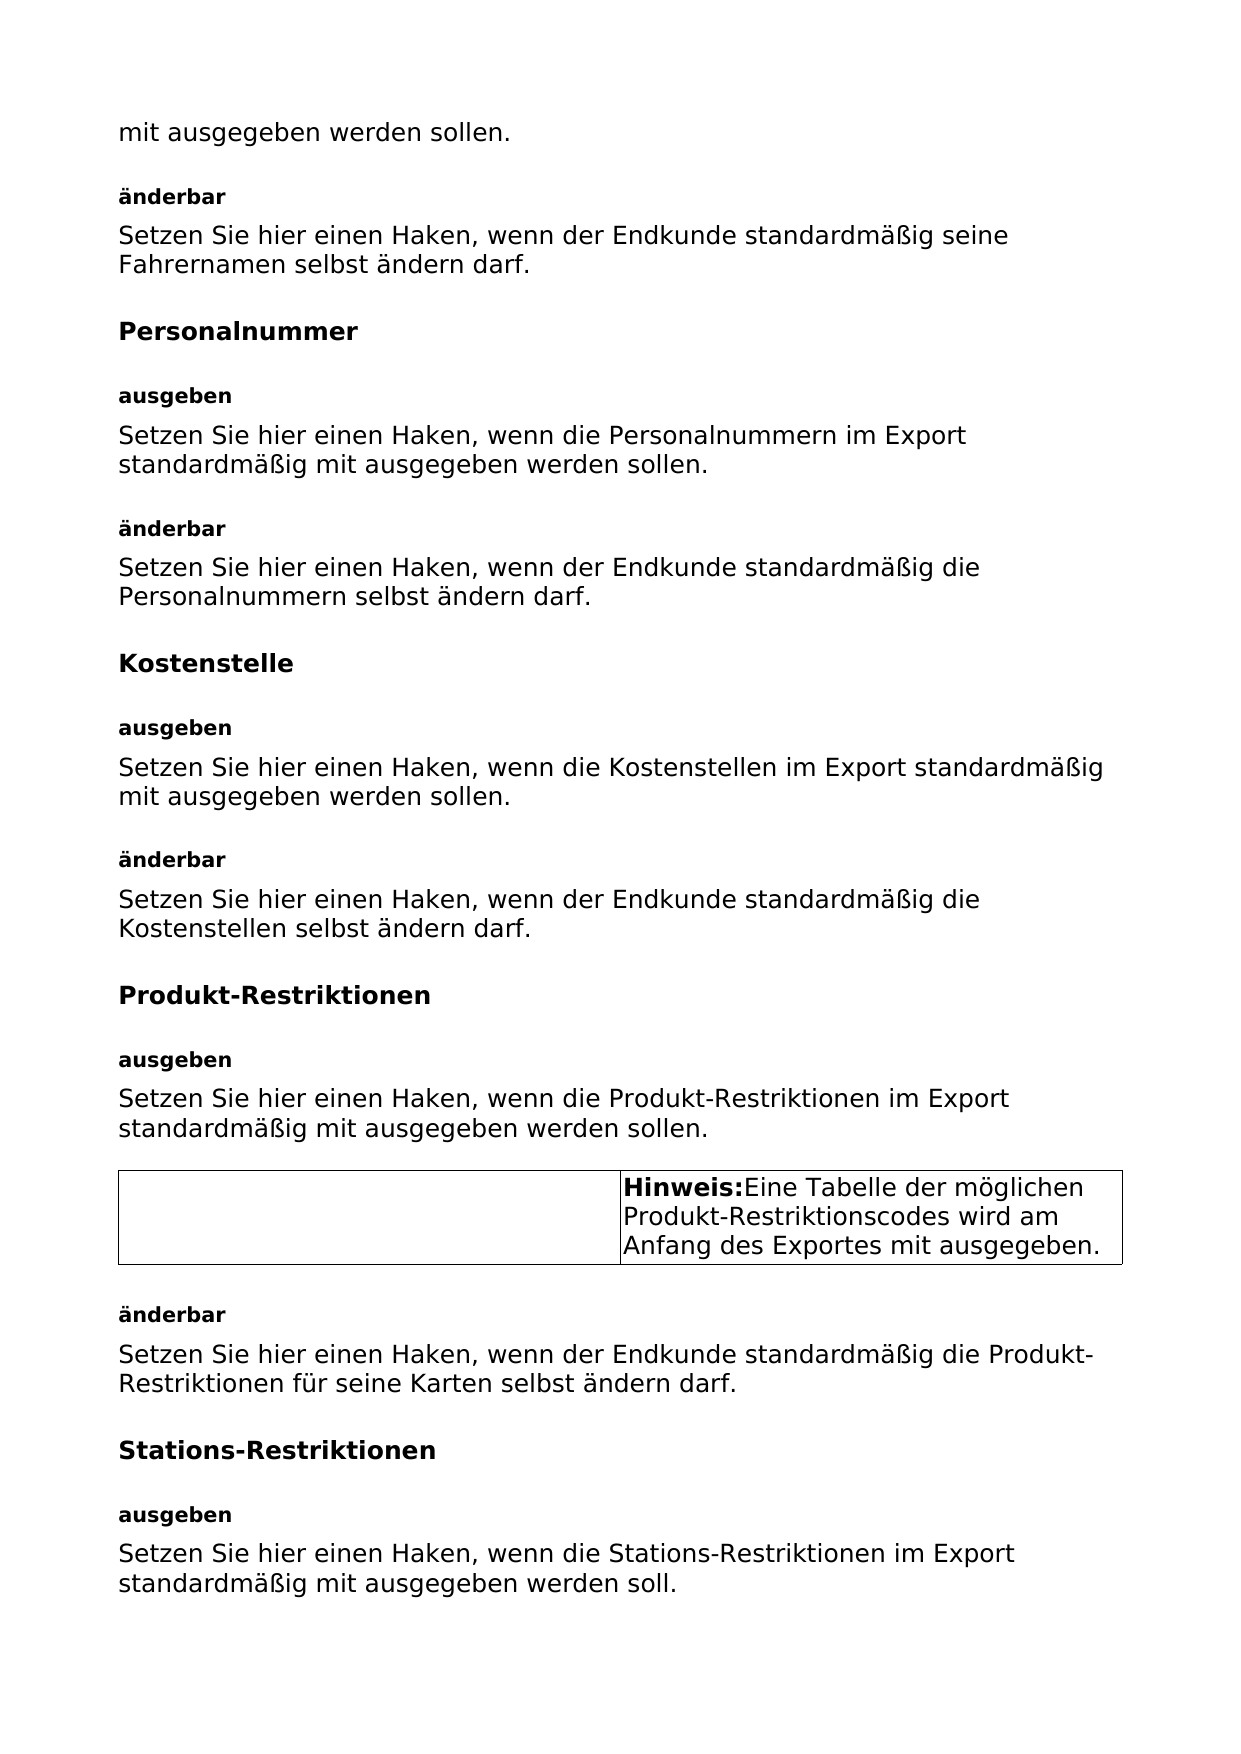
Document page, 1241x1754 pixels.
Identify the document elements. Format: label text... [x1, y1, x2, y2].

subtitle Stations-Restriktionen [118, 1436, 1122, 1465]
subtitle änderbar [118, 185, 1122, 209]
text Setzen Sie hier einen Haken, wenn die Personalnummern im Export standardmäßig mit ausgegeben werden sollen. [118, 421, 1122, 479]
subtitle Kostenstelle [118, 649, 1122, 678]
subtitle änderbar [118, 1303, 1122, 1328]
subtitle Personalnummer [118, 317, 1122, 347]
subtitle ausgeben [118, 716, 1122, 740]
text mit ausgegeben werden sollen. [118, 118, 1122, 147]
subtitle änderbar [118, 517, 1122, 541]
text Setzen Sie hier einen Haken, wenn der Endkunde standardmäßig die Kostenstellen selbst ändern darf. [118, 885, 1122, 944]
subtitle ausgeben [118, 384, 1122, 408]
text Setzen Sie hier einen Haken, wenn der Endkunde standardmäßig die Personalnummern selbst ändern darf. [118, 553, 1122, 612]
text Setzen Sie hier einen Haken, wenn die Produkt-Restriktionen im Export standardmäßig mit ausgegeben werden sollen. [118, 1084, 1122, 1143]
subtitle änderbar [118, 848, 1122, 873]
subtitle Produkt-Restriktionen [118, 981, 1122, 1010]
text Setzen Sie hier einen Haken, wenn die Stations-Restriktionen im Export standardmäßig mit ausgegeben werden soll. [118, 1539, 1122, 1598]
subtitle ausgeben [118, 1048, 1122, 1072]
text Setzen Sie hier einen Haken, wenn der Endkunde standardmäßig die Produkt-Restriktionen für seine Karten selbst ändern darf. [118, 1340, 1122, 1399]
text Setzen Sie hier einen Haken, wenn der Endkunde standardmäßig seine Fahrernamen selbst ändern darf. [118, 222, 1122, 280]
subtitle ausgeben [118, 1503, 1122, 1527]
table_header [119, 1171, 620, 1264]
table_header Hinweis:Eine Tabelle der möglichen Produkt-Restriktionscodes wird am Anfang des Exportes mit ausgegeben. [621, 1171, 1122, 1264]
text Setzen Sie hier einen Haken, wenn die Kostenstellen im Export standardmäßig mit ausgegeben werden sollen. [118, 753, 1122, 811]
